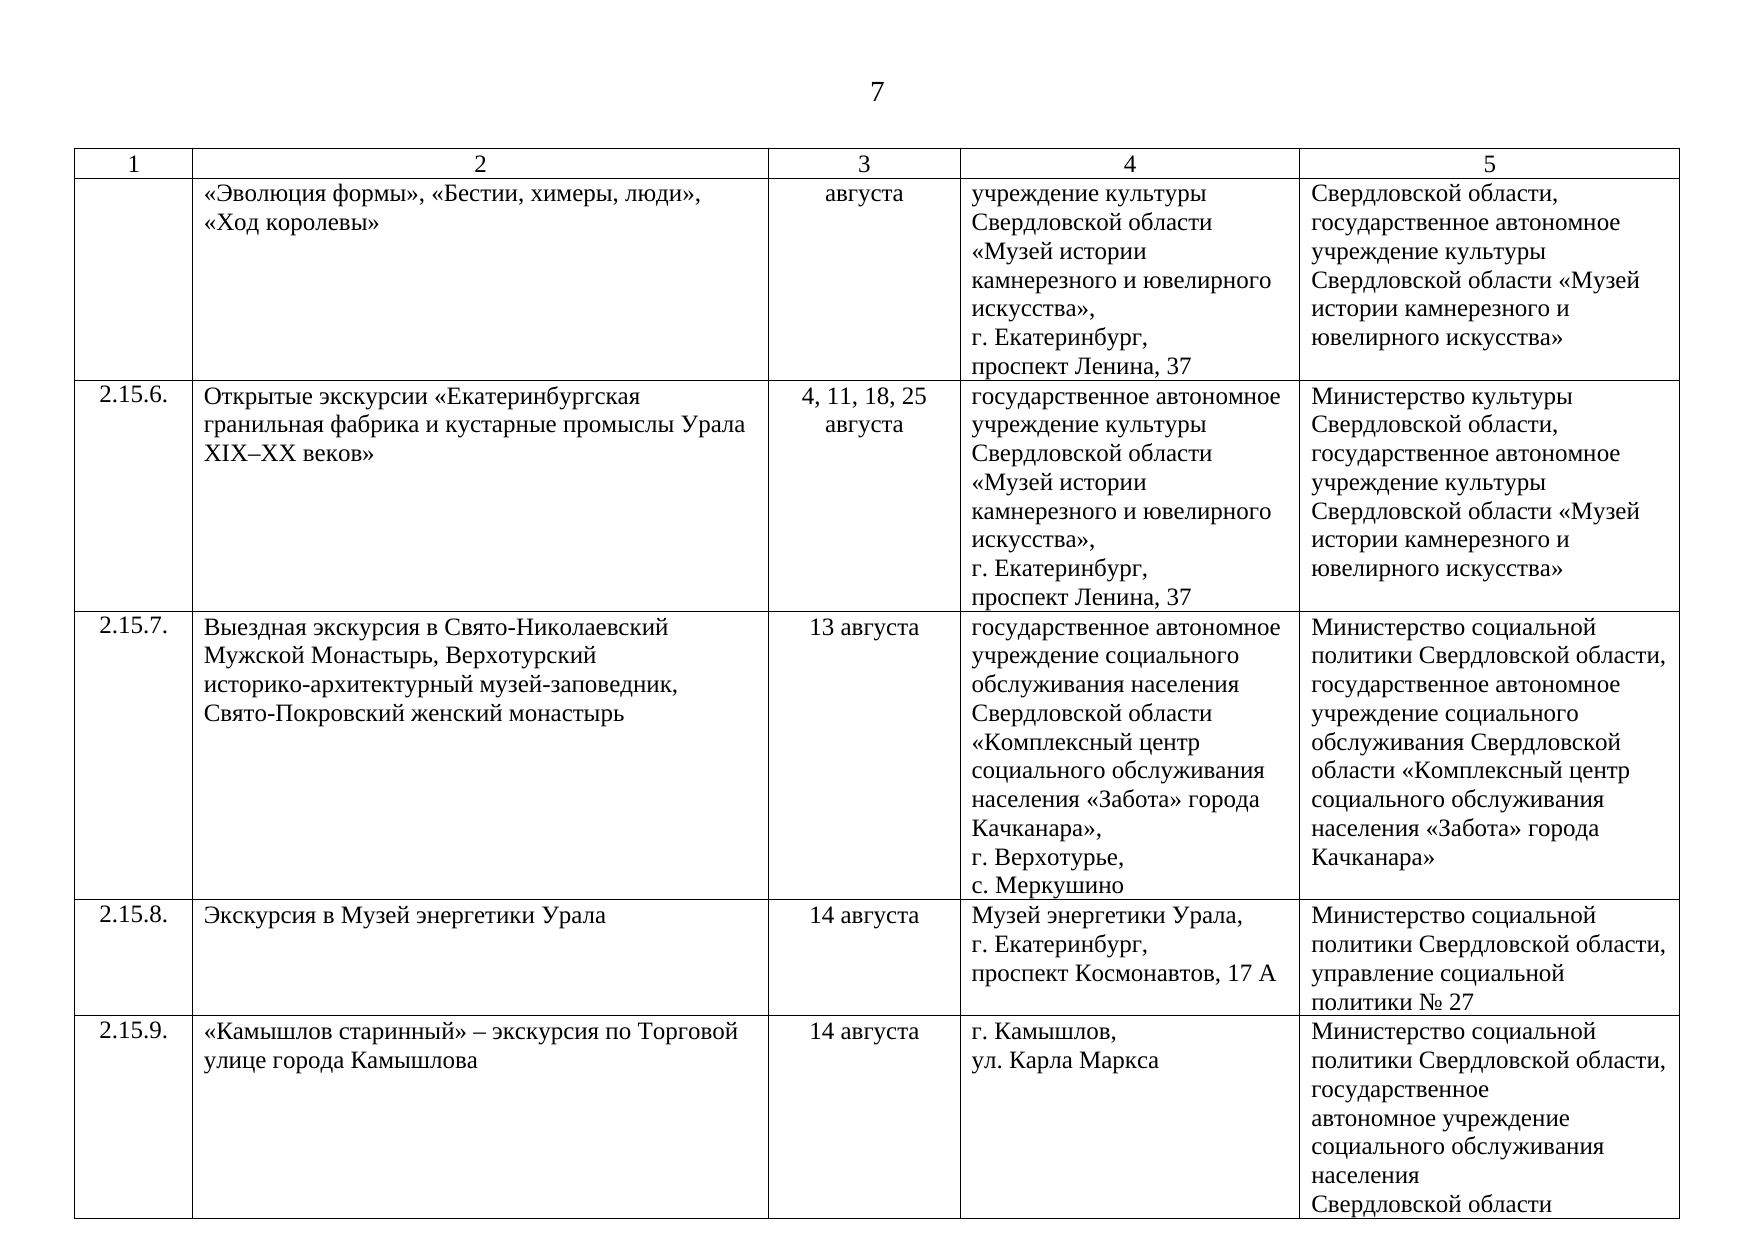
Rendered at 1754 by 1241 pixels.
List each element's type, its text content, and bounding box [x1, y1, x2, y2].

table_header 3 [769, 149, 960, 177]
table_cell 2.15.9. [75, 1016, 192, 1218]
table_cell 4, 11, 18, 25 августа [769, 381, 960, 611]
table_cell 14 августа [769, 1016, 960, 1218]
table_cell «Эволюция формы», «Бестии, химеры, люди», «Ход королевы» [193, 179, 768, 380]
table_cell Музей энергетики Урала, г. Екатеринбург, проспект Космонавтов, 17 А [961, 900, 1299, 1015]
table_cell 2.15.6. [75, 381, 192, 611]
table_cell 2.15.7. [75, 612, 192, 899]
table_cell Свердловской области, государственное автономное учреждение культуры Свердловской области «Музей истории камнерезного и ювелирного искусства» [1300, 179, 1679, 380]
table_cell Выездная экскурсия в Свято-Николаевский Мужской Монастырь, Верхотурский историко-архитектурный музей-заповедник, Свято-Покровский женский монастырь [193, 612, 768, 899]
table_header 1 [75, 149, 192, 177]
table_cell учреждение культуры Свердловской области «Музей истории камнерезного и ювелирного искусства», г. Екатеринбург, проспект Ленина, 37 [961, 179, 1299, 380]
table_header 2 [193, 149, 768, 177]
table_cell [75, 179, 192, 380]
table_cell 13 августа [769, 612, 960, 899]
table_header 4 [961, 149, 1299, 177]
table_header 5 [1300, 149, 1679, 177]
table_cell государственное автономное учреждение социального обслуживания населения Свердловской области «Комплексный центр социального обслуживания населения «Забота» города Качканара», г. Верхотурье, с. Меркушино [961, 612, 1299, 899]
table_cell Экскурсия в Музей энергетики Урала [193, 900, 768, 1015]
table_cell г. Камышлов, ул. Карла Маркса [961, 1016, 1299, 1218]
table_cell Министерство культуры Свердловской области, государственное автономное учреждение культуры Свердловской области «Музей истории камнерезного и ювелирного искусства» [1300, 381, 1679, 611]
table_cell государственное автономное учреждение культуры Свердловской области «Музей истории камнерезного и ювелирного искусства», г. Екатеринбург, проспект Ленина, 37 [961, 381, 1299, 611]
table_cell Министерство социальной политики Свердловской области, управление социальной политики № 27 [1300, 900, 1679, 1015]
table_cell Министерство социальной политики Свердловской области, государственное автономное учреждение социального обслуживания Свердловской области «Комплексный центр социального обслуживания населения «Забота» города Качканара» [1300, 612, 1679, 899]
table_cell Министерство социальной политики Свердловской области, государственное автономное учреждение социального обслуживания населения Свердловской области [1300, 1016, 1679, 1218]
table_cell августа [769, 179, 960, 380]
table_cell «Камышлов старинный» – экскурсия по Торговой улице города Камышлова [193, 1016, 768, 1218]
table_cell 14 августа [769, 900, 960, 1015]
table_cell 2.15.8. [75, 900, 192, 1015]
table_cell Открытые экскурсии «Екатеринбургская гранильная фабрика и кустарные промыслы Урала XIX–XX веков» [193, 381, 768, 611]
